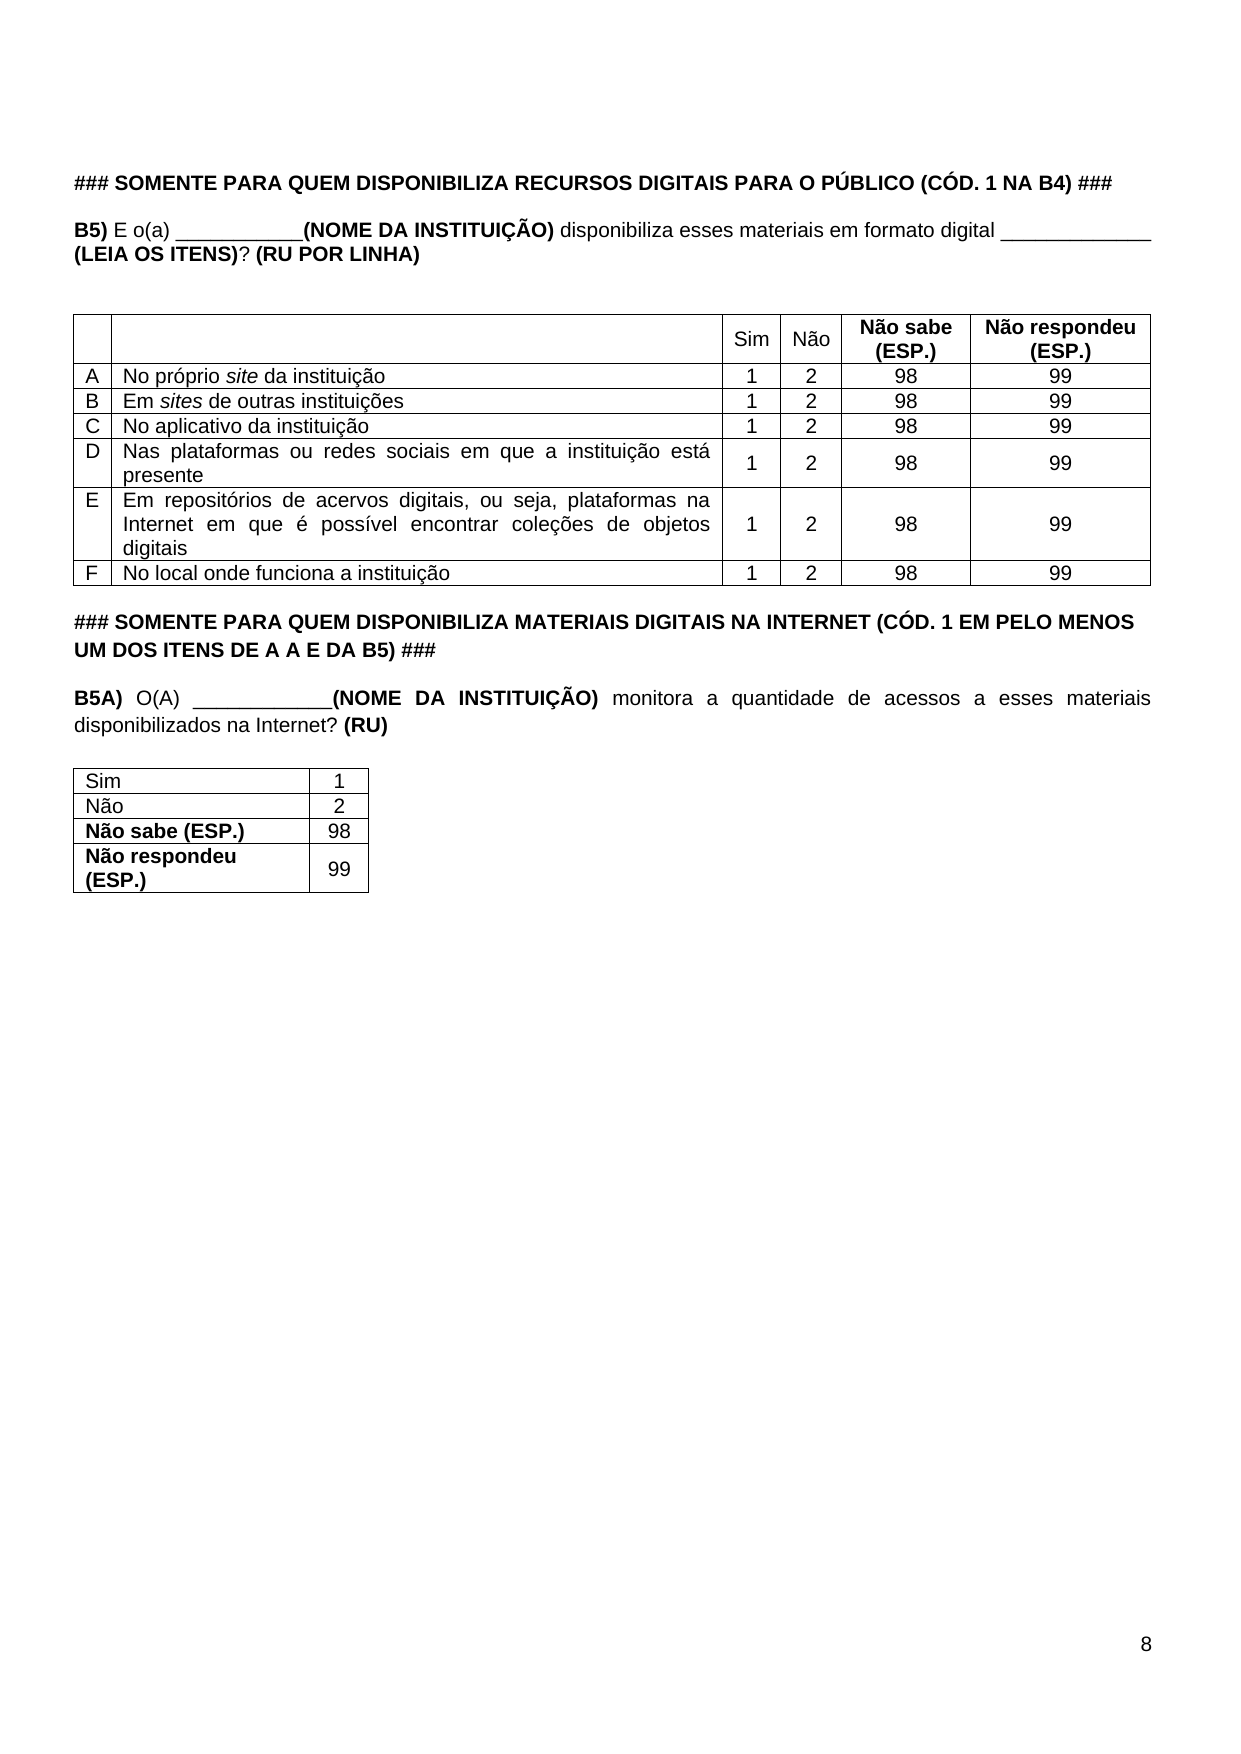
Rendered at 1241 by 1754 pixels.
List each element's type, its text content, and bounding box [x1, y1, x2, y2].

table_cell 1 [723, 439, 780, 487]
table_cell Não [74, 794, 309, 818]
table_cell B [74, 389, 111, 413]
table_cell 99 [971, 389, 1150, 413]
table_cell 98 [842, 439, 970, 487]
table_cell 98 [842, 364, 970, 388]
table_cell 2 [781, 389, 841, 413]
table_header Sim [74, 769, 309, 793]
table_header 1 [310, 769, 368, 793]
table_cell 2 [310, 794, 368, 818]
table_header Não sabe (ESP.) [842, 315, 970, 363]
table_cell 2 [781, 364, 841, 388]
text B5) E o(a) ___________(NOME DA INSTITUIÇÃO) disponibiliza esses materiais em formato digital _____________ (LEIA OS ITENS)? (RU POR LINHA) [74, 218, 1152, 266]
table_cell 98 [310, 819, 368, 843]
table_cell No local onde funciona a instituição [112, 561, 722, 585]
table_cell D [74, 439, 111, 487]
table_cell 2 [781, 414, 841, 438]
table_header Não respondeu (ESP.) [971, 315, 1150, 363]
table_cell Não respondeu (ESP.) [74, 844, 309, 892]
table_cell 99 [310, 844, 368, 892]
table_cell 99 [971, 414, 1150, 438]
table_cell 2 [781, 439, 841, 487]
table_cell E [74, 488, 111, 560]
table_cell Em sites de outras instituições [112, 389, 722, 413]
table_cell 1 [723, 389, 780, 413]
table_cell 2 [781, 488, 841, 560]
text B5A) O(A) ____________(NOME DA INSTITUIÇÃO) monitora a quantidade de acessos a esses materiais disponibilizados na Internet? (RU) [74, 686, 1152, 737]
table_cell 1 [723, 561, 780, 585]
table_cell 99 [971, 439, 1150, 487]
table_cell Nas plataformas ou redes sociais em que a instituição está presente [112, 439, 722, 487]
table_cell A [74, 364, 111, 388]
table_cell Em repositórios de acervos digitais, ou seja, plataformas na Internet em que é possível encontrar coleções de objetos digitais [112, 488, 722, 560]
table_cell No próprio site da instituição [112, 364, 722, 388]
table_cell 98 [842, 414, 970, 438]
table_cell C [74, 414, 111, 438]
text ### SOMENTE PARA QUEM DISPONIBILIZA MATERIAIS DIGITAIS NA INTERNET (CÓD. 1 EM PELO MENOS UM DOS ITENS DE A A E DA B5) ### [74, 610, 1152, 661]
table_cell 99 [971, 488, 1150, 560]
table_cell 1 [723, 488, 780, 560]
text ### SOMENTE PARA QUEM DISPONIBILIZA RECURSOS DIGITAIS PARA O PÚBLICO (CÓD. 1 NA B4) ### [74, 170, 1152, 194]
table_header [112, 315, 722, 363]
table_cell 98 [842, 561, 970, 585]
table_cell 98 [842, 488, 970, 560]
table_cell 99 [971, 561, 1150, 585]
table_cell Não sabe (ESP.) [74, 819, 309, 843]
table_cell No aplicativo da instituição [112, 414, 722, 438]
table_cell 99 [971, 364, 1150, 388]
table_cell 1 [723, 414, 780, 438]
table_header Não [781, 315, 841, 363]
table_cell 1 [723, 364, 780, 388]
table_cell F [74, 561, 111, 585]
table_header Sim [723, 315, 780, 363]
table_cell 2 [781, 561, 841, 585]
table_header [74, 315, 111, 363]
table_cell 98 [842, 389, 970, 413]
